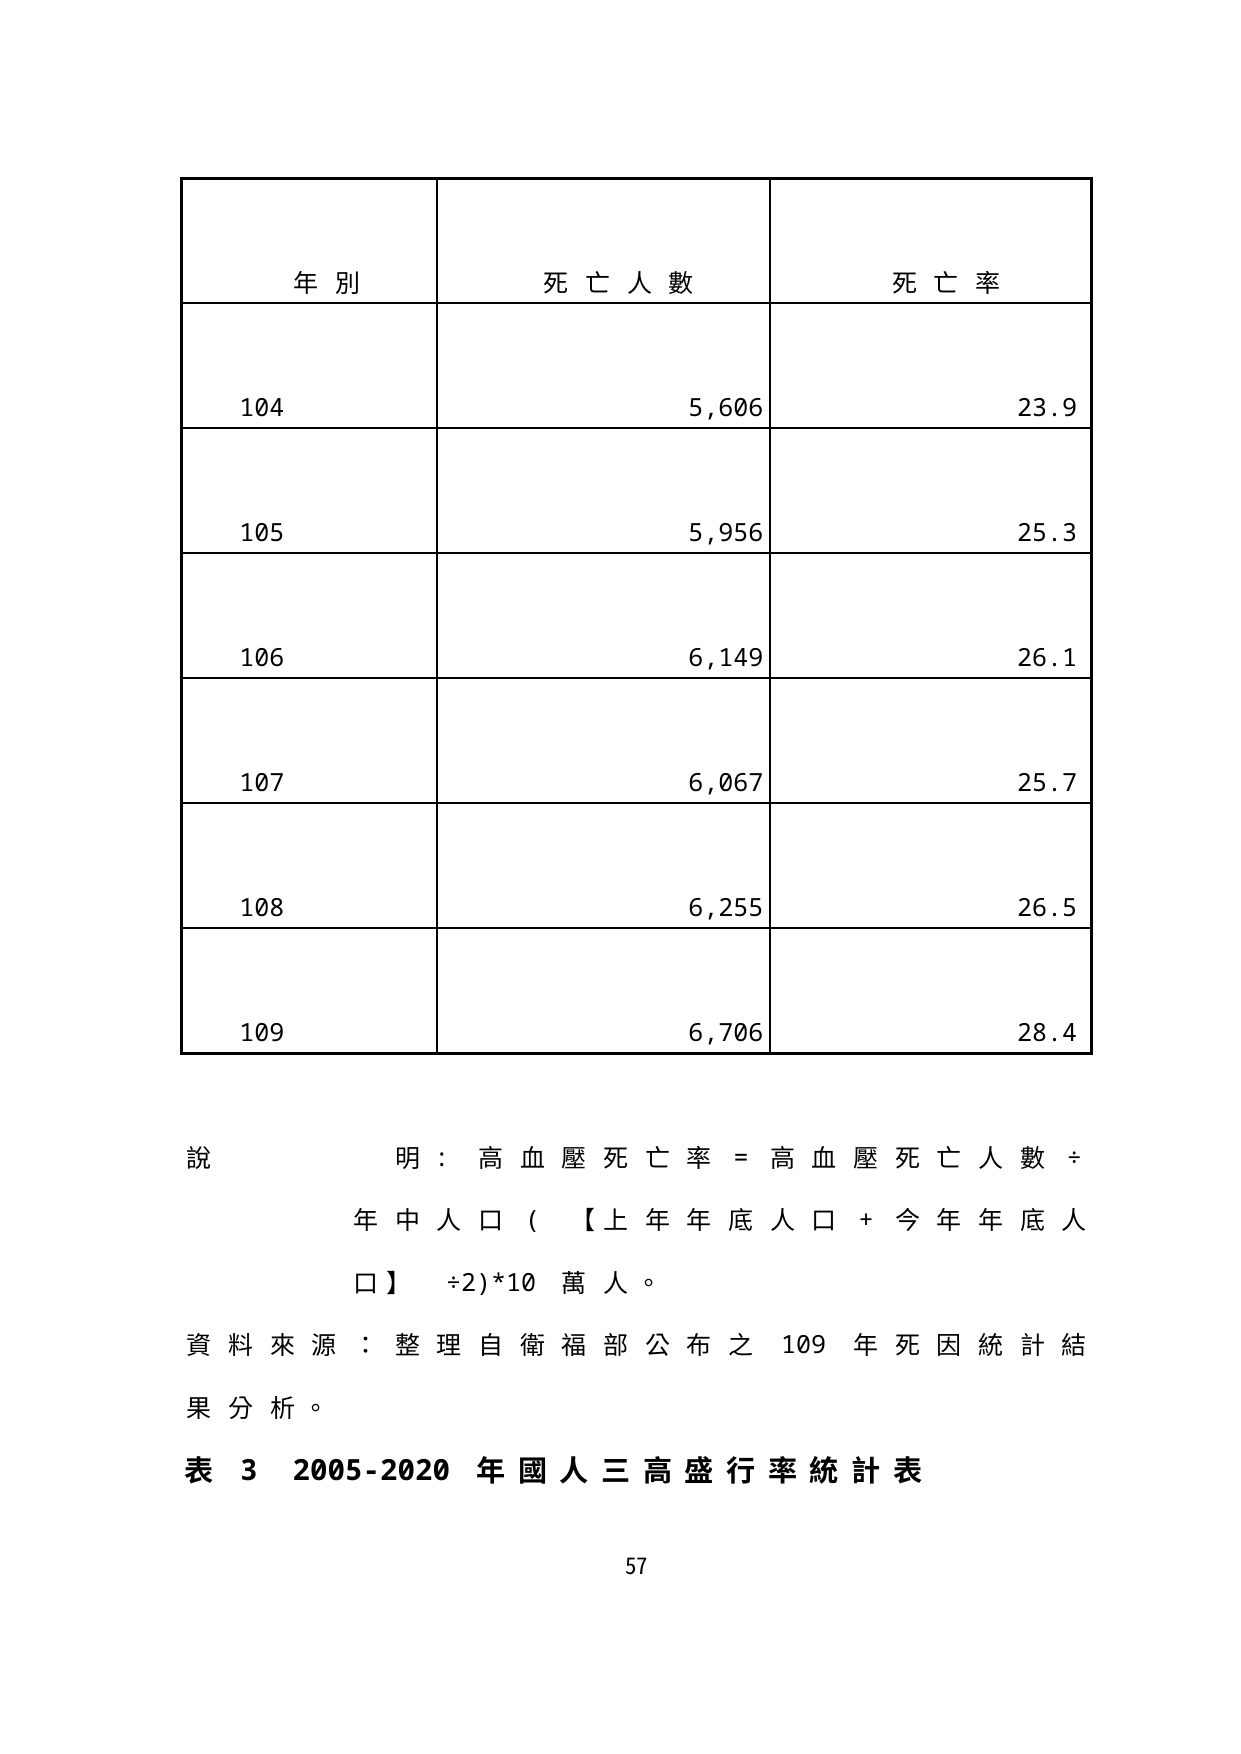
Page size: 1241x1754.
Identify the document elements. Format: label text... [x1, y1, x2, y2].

table_cell 28.4 [771, 929, 1090, 1052]
table_cell 23.9 [771, 304, 1090, 427]
table_cell 5,606 [438, 304, 769, 427]
table_cell 105 [183, 429, 436, 552]
table_cell 109 [183, 929, 436, 1052]
table_cell 104 [183, 304, 436, 427]
table_cell 26.5 [771, 804, 1090, 927]
table_cell 5,956 [438, 429, 769, 552]
text 資料來源：整理自衛福部公布之109年死因統計結果分析。 [178, 1302, 1095, 1427]
table_cell 25.7 [771, 679, 1090, 802]
table_cell 6,149 [438, 554, 769, 677]
text 表3 2005-2020年國人三高盛行率統計表 [178, 1427, 1095, 1490]
table_cell 26.1 [771, 554, 1090, 677]
table_header 死亡人數 [438, 180, 769, 302]
table_cell 107 [183, 679, 436, 802]
table_cell 108 [183, 804, 436, 927]
text 說 明: 高血壓死亡率=高血壓死亡人數÷年中人口(【上年年底人口+今年年底人口】÷2)*10萬人。 [178, 1115, 1095, 1302]
table_header 年別 [183, 180, 436, 302]
table_cell 25.3 [771, 429, 1090, 552]
table_cell 6,706 [438, 929, 769, 1052]
table_cell 6,255 [438, 804, 769, 927]
table_header 死亡率 [771, 180, 1090, 302]
table_cell 6,067 [438, 679, 769, 802]
table_cell 106 [183, 554, 436, 677]
